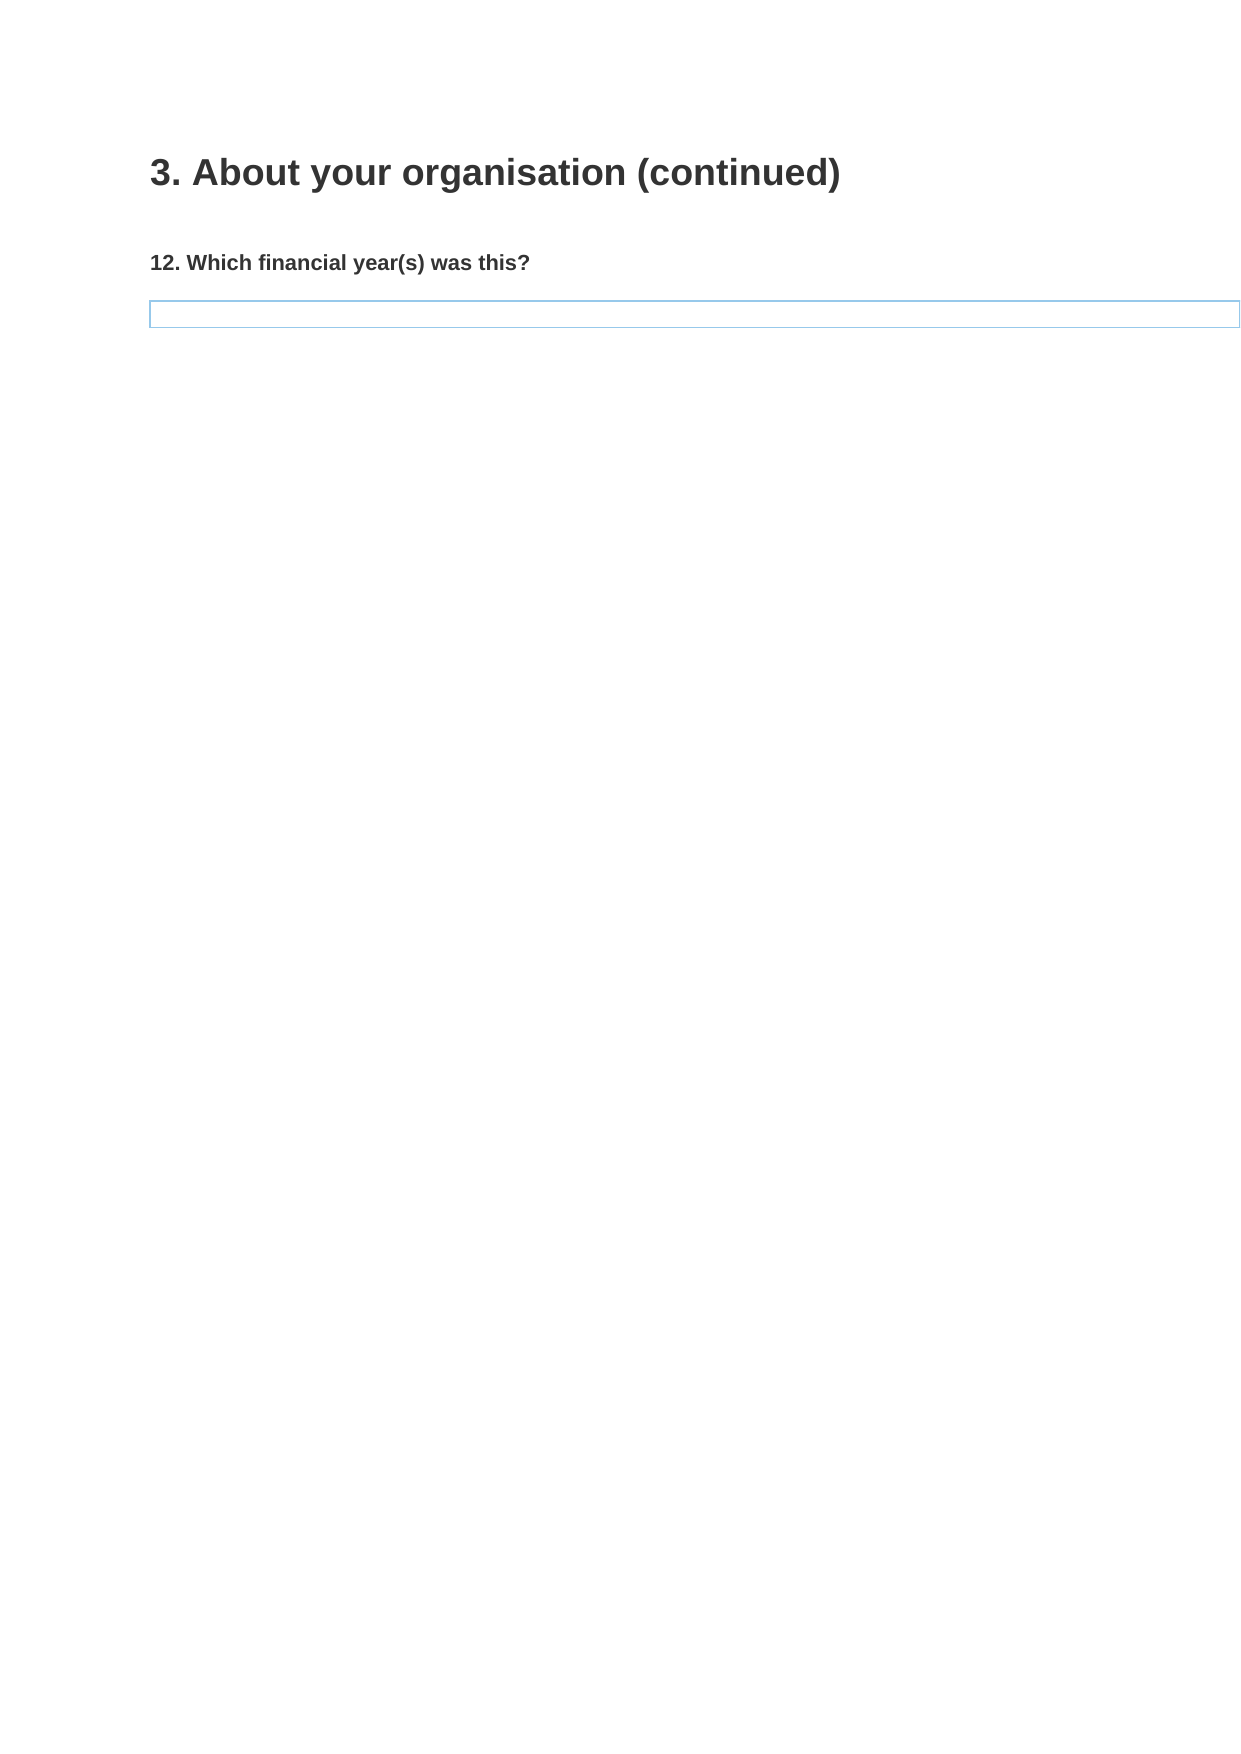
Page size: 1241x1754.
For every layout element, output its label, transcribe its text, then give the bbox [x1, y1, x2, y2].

table_header [151, 302, 1239, 327]
text 3. About your organisation (continued) [150, 150, 1090, 193]
subtitle 12. Which financial year(s) was this? [150, 249, 1090, 275]
